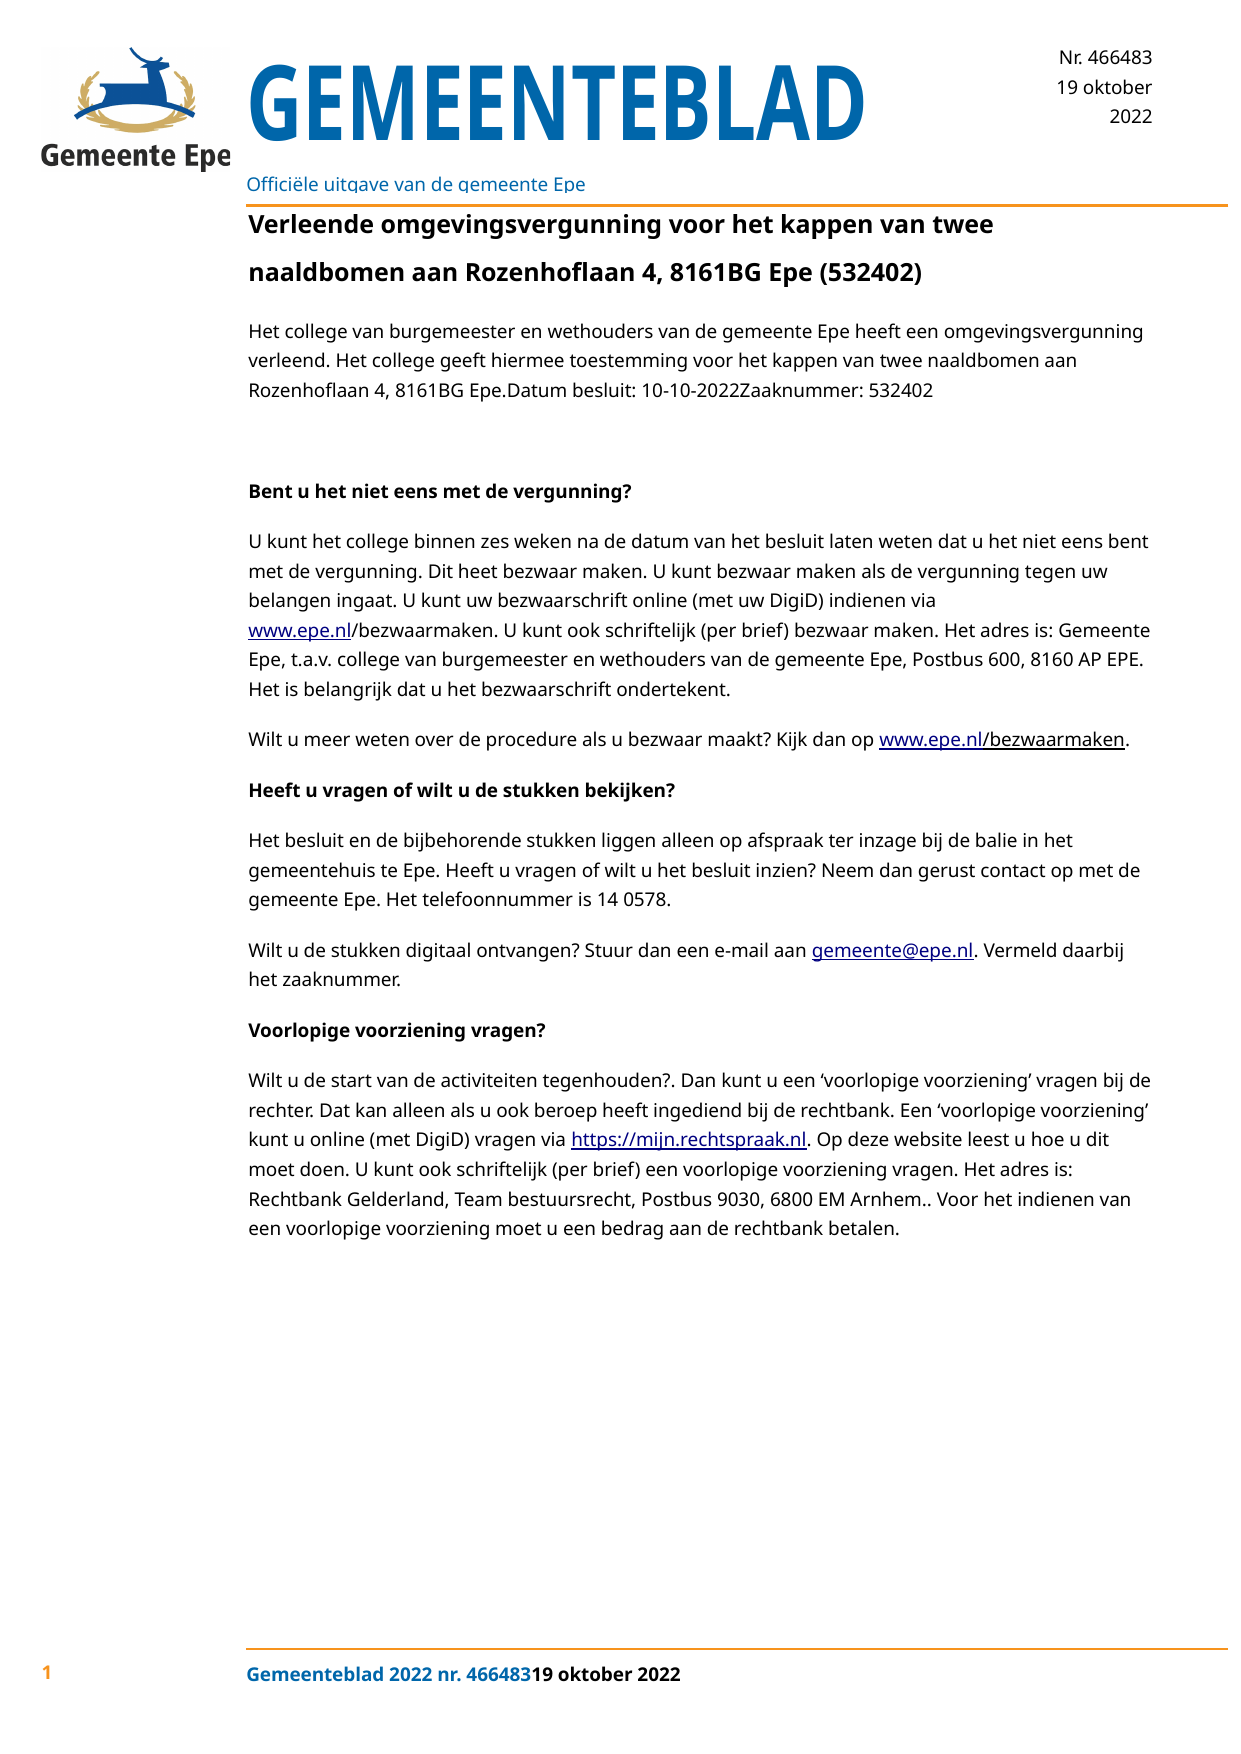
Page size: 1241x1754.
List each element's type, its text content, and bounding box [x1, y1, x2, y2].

text Voorlopige voorziening vragen? [248, 1017, 1152, 1043]
text Wilt u meer weten over de procedure als u bezwaar maakt? Kijk dan op www.epe.nl/bezwaarmaken. [248, 727, 1152, 752]
text Bent u het niet eens met de vergunning? [248, 478, 1152, 504]
text Het besluit en de bijbehorende stukken liggen alleen op afspraak ter inzage bij de balie in het gemeentehuis te Epe. Heeft u vragen of wilt u het besluit inzien? Neem dan gerust contact op met de gemeente Epe. Het telefoonnummer is 14 0578. [248, 827, 1152, 912]
text Heeft u vragen of wilt u de stukken bekijken? [248, 777, 1152, 803]
picture [41, 47, 231, 172]
text Verleende omgevingsvergunning voor het kappen van twee naaldbomen aan Rozenhoflaan 4, 8161BG Epe (532402) [248, 207, 1152, 288]
text Wilt u de start van de activiteiten tegenhouden?. Dan kunt u een ‘voorlopige voorziening’ vragen bij de rechter. Dat kan alleen als u ook beroep heeft ingediend bij de rechtbank. Een ‘voorlopige voorziening’ kunt u online (met DigiD) vragen via https://mijn.rechtspraak.nl. Op deze website leest u hoe u dit moet doen. U kunt ook schriftelijk (per brief) een voorlopige voorziening vragen. Het adres is: Rechtbank Gelderland, Team bestuursrecht, Postbus 9030, 6800 EM Arnhem.. Voor het indienen van een voorlopige voorziening moet u een bedrag aan de rechtbank betalen. [248, 1067, 1152, 1241]
text Het college van burgemeester en wethouders van de gemeente Epe heeft een omgevingsvergunning verleend. Het college geeft hiermee toestemming voor het kappen van twee naaldbomen aan Rozenhoflaan 4, 8161BG Epe.Datum besluit: 10-10-2022Zaaknummer: 532402 [248, 318, 1152, 403]
text Wilt u de stukken digitaal ontvangen? Stuur dan een e-mail aan gemeente@epe.nl. Vermeld daarbij het zaaknummer. [248, 937, 1152, 992]
text U kunt het college binnen zes weken na de datum van het besluit laten weten dat u het niet eens bent met de vergunning. Dit heet bezwaar maken. U kunt bezwaar maken als de vergunning tegen uw belangen ingaat. U kunt uw bezwaarschrift online (met uw DigiD) indienen via www.epe.nl/bezwaarmaken. U kunt ook schriftelijk (per brief) bezwaar maken. Het adres is: Gemeente Epe, t.a.v. college van burgemeester en wethouders van de gemeente Epe, Postbus 600, 8160 AP EPE. Het is belangrijk dat u het bezwaarschrift ondertekent. [248, 528, 1152, 702]
